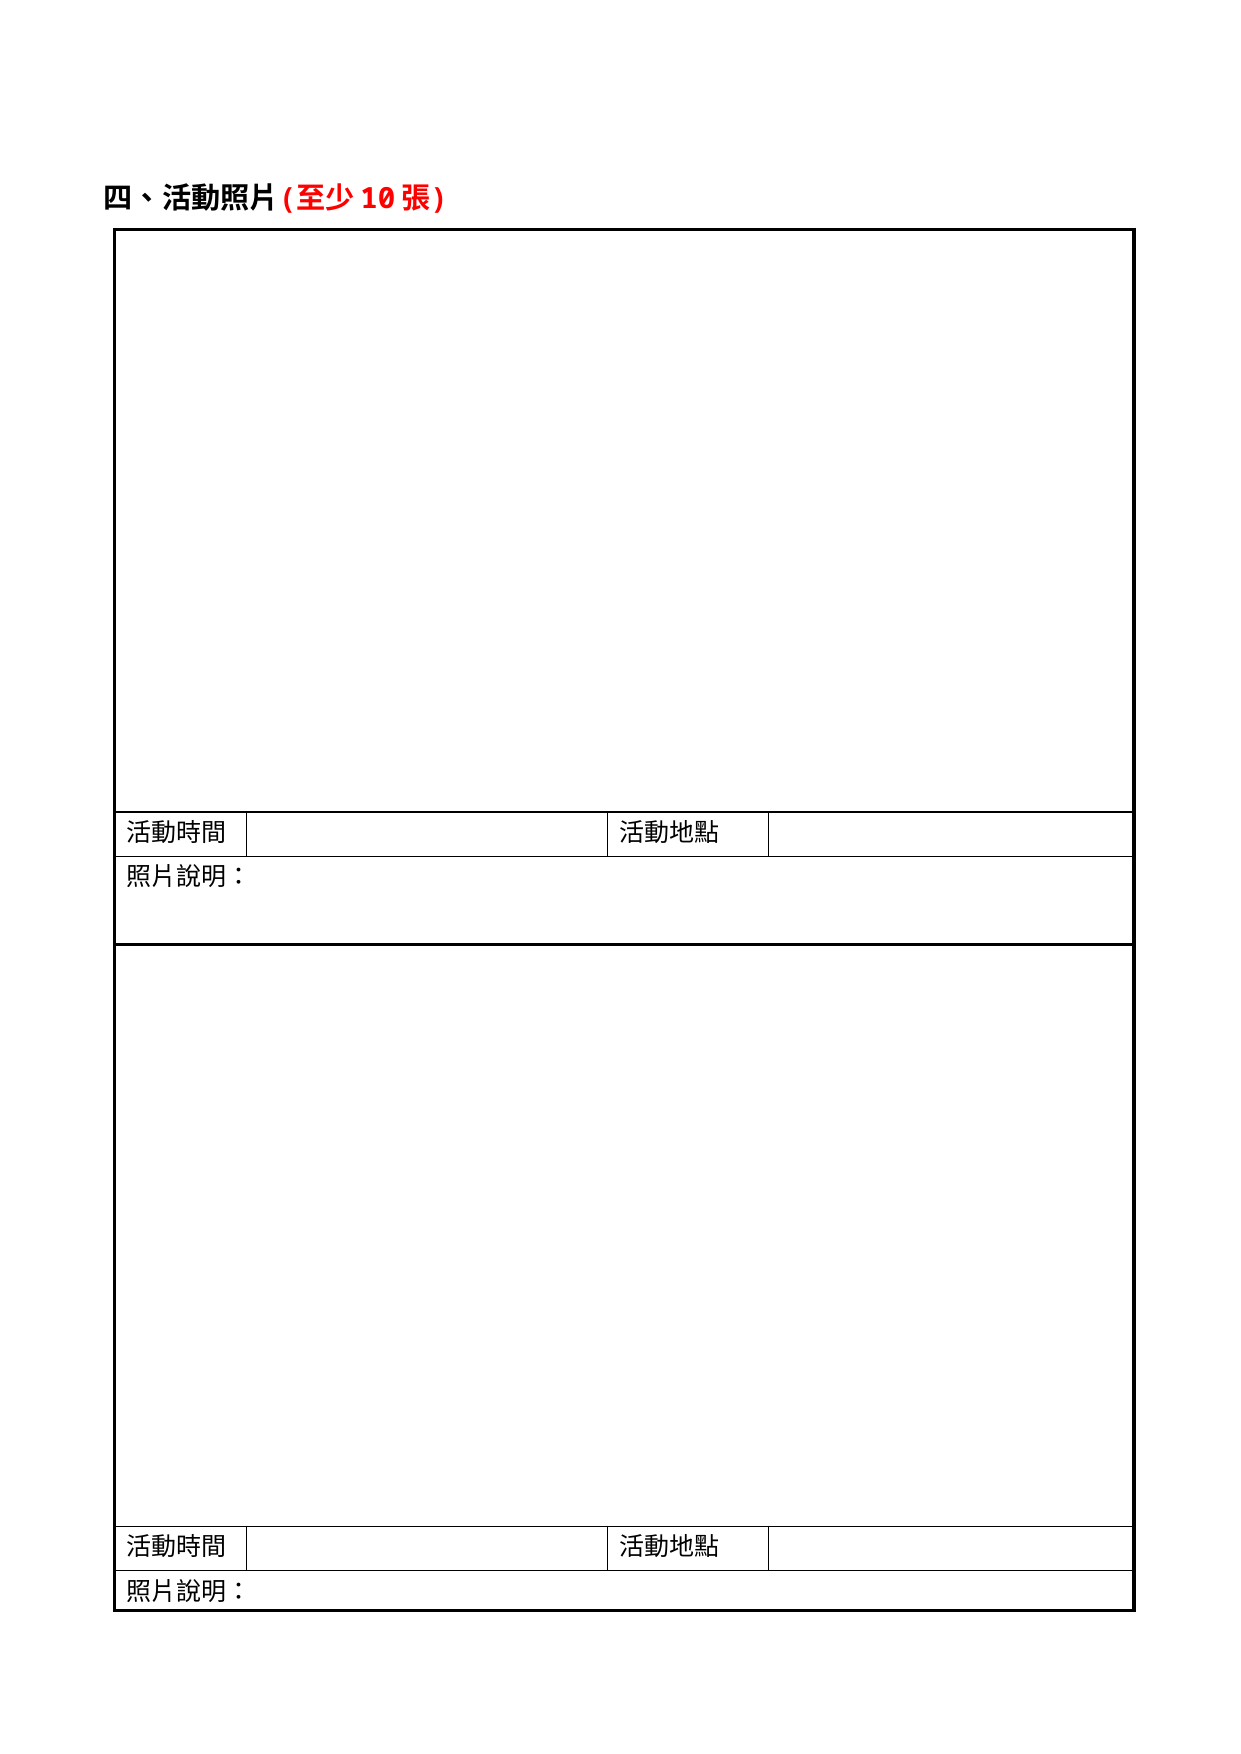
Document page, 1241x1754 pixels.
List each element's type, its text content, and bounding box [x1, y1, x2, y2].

table_cell 活動地點 [608, 1527, 768, 1570]
table_cell 活動地點 [608, 813, 768, 856]
table_cell 照片說明： [116, 857, 1132, 943]
table_cell 活動時間 [116, 1527, 246, 1570]
table_cell [247, 813, 607, 856]
text 四、活動照片(至少10張) [103, 175, 1137, 217]
table_cell 活動時間 [116, 813, 246, 856]
table_cell [247, 1527, 607, 1570]
table_cell [769, 1527, 1132, 1570]
table_cell [769, 813, 1132, 856]
table_cell 照片說明： [116, 1571, 1132, 1609]
table_cell [116, 946, 1132, 1526]
table_header [116, 231, 1132, 811]
